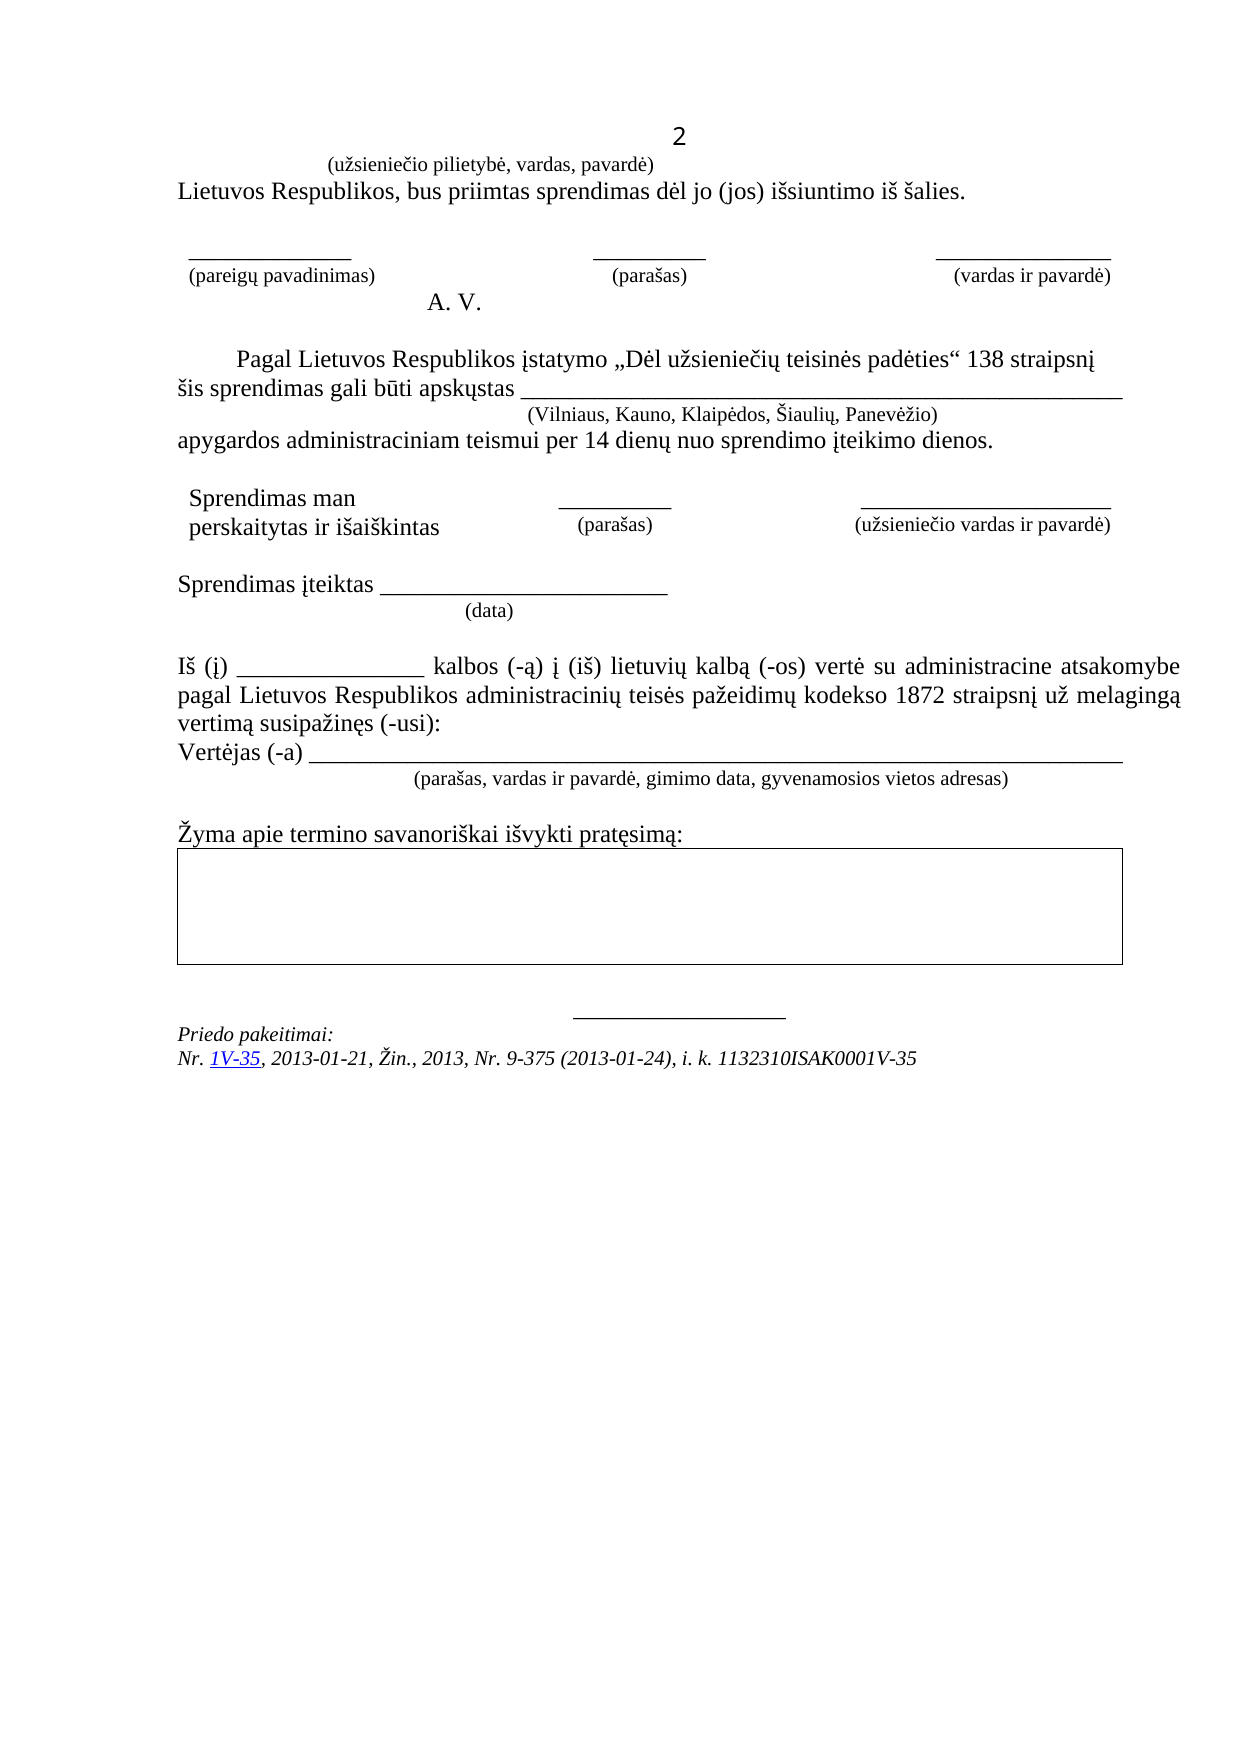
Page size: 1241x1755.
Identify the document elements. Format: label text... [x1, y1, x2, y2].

text Pagal Lietuvos Respublikos įstatymo „Dėl užsieniečių teisinės padėties“ 138 straipsnį [177, 344, 1181, 373]
table_header _________ (parašas) [491, 483, 738, 541]
text Vertėjas (-a) [177, 737, 1181, 766]
text (užsieniečio pilietybė, vardas, pavardė) [177, 152, 1181, 176]
table_header _________ (parašas) [493, 234, 806, 315]
text Lietuvos Respublikos, bus priimtas sprendimas dėl jo (jos) išsiuntimo iš šalies. [177, 176, 1181, 205]
table_header ______________ (vardas ir pavardė) [806, 234, 1122, 315]
text (parašas, vardas ir pavardė, gimimo data, gyvenamosios vietos adresas) [177, 766, 1181, 790]
text Sprendimas įteiktas _______________________ [177, 569, 1181, 598]
text _________________ [177, 993, 1181, 1022]
table_header _____________ (pareigų pavadinimas) A. V. [177, 234, 493, 315]
text apygardos administraciniam teismui per 14 dienų nuo sprendimo įteikimo dienos. [177, 426, 1181, 454]
text (Vilniaus, Kauno, Klaipėdos, Šiaulių, Panevėžio) [527, 402, 1181, 426]
table_header Sprendimas man perskaitytas ir išaiškintas [177, 483, 491, 541]
text Nr. 1V-35, 2013-01-21, Žin., 2013, Nr. 9-375 (2013-01-24), i. k. 1132310ISAK0001V-35 [177, 1046, 1181, 1070]
text Iš (į) _______________ kalbos (-ą) į (iš) lietuvių kalbą (-os) vertė su administracine atsakomybe pagal Lietuvos Respublikos administracinių teisės pažeidimų kodekso 1872 straipsnį už melagingą vertimą susipažinęs (-usi): [177, 651, 1181, 737]
text Priedo pakeitimai: [177, 1022, 1181, 1046]
text (data) [177, 598, 1181, 622]
table_header [178, 849, 1122, 963]
table_header ____________________ (užsieniečio vardas ir pavardė) [739, 483, 1122, 541]
text šis sprendimas gali būti apskųstas [177, 373, 1181, 402]
text Žyma apie termino savanoriškai išvykti pratęsimą: [177, 819, 1181, 847]
